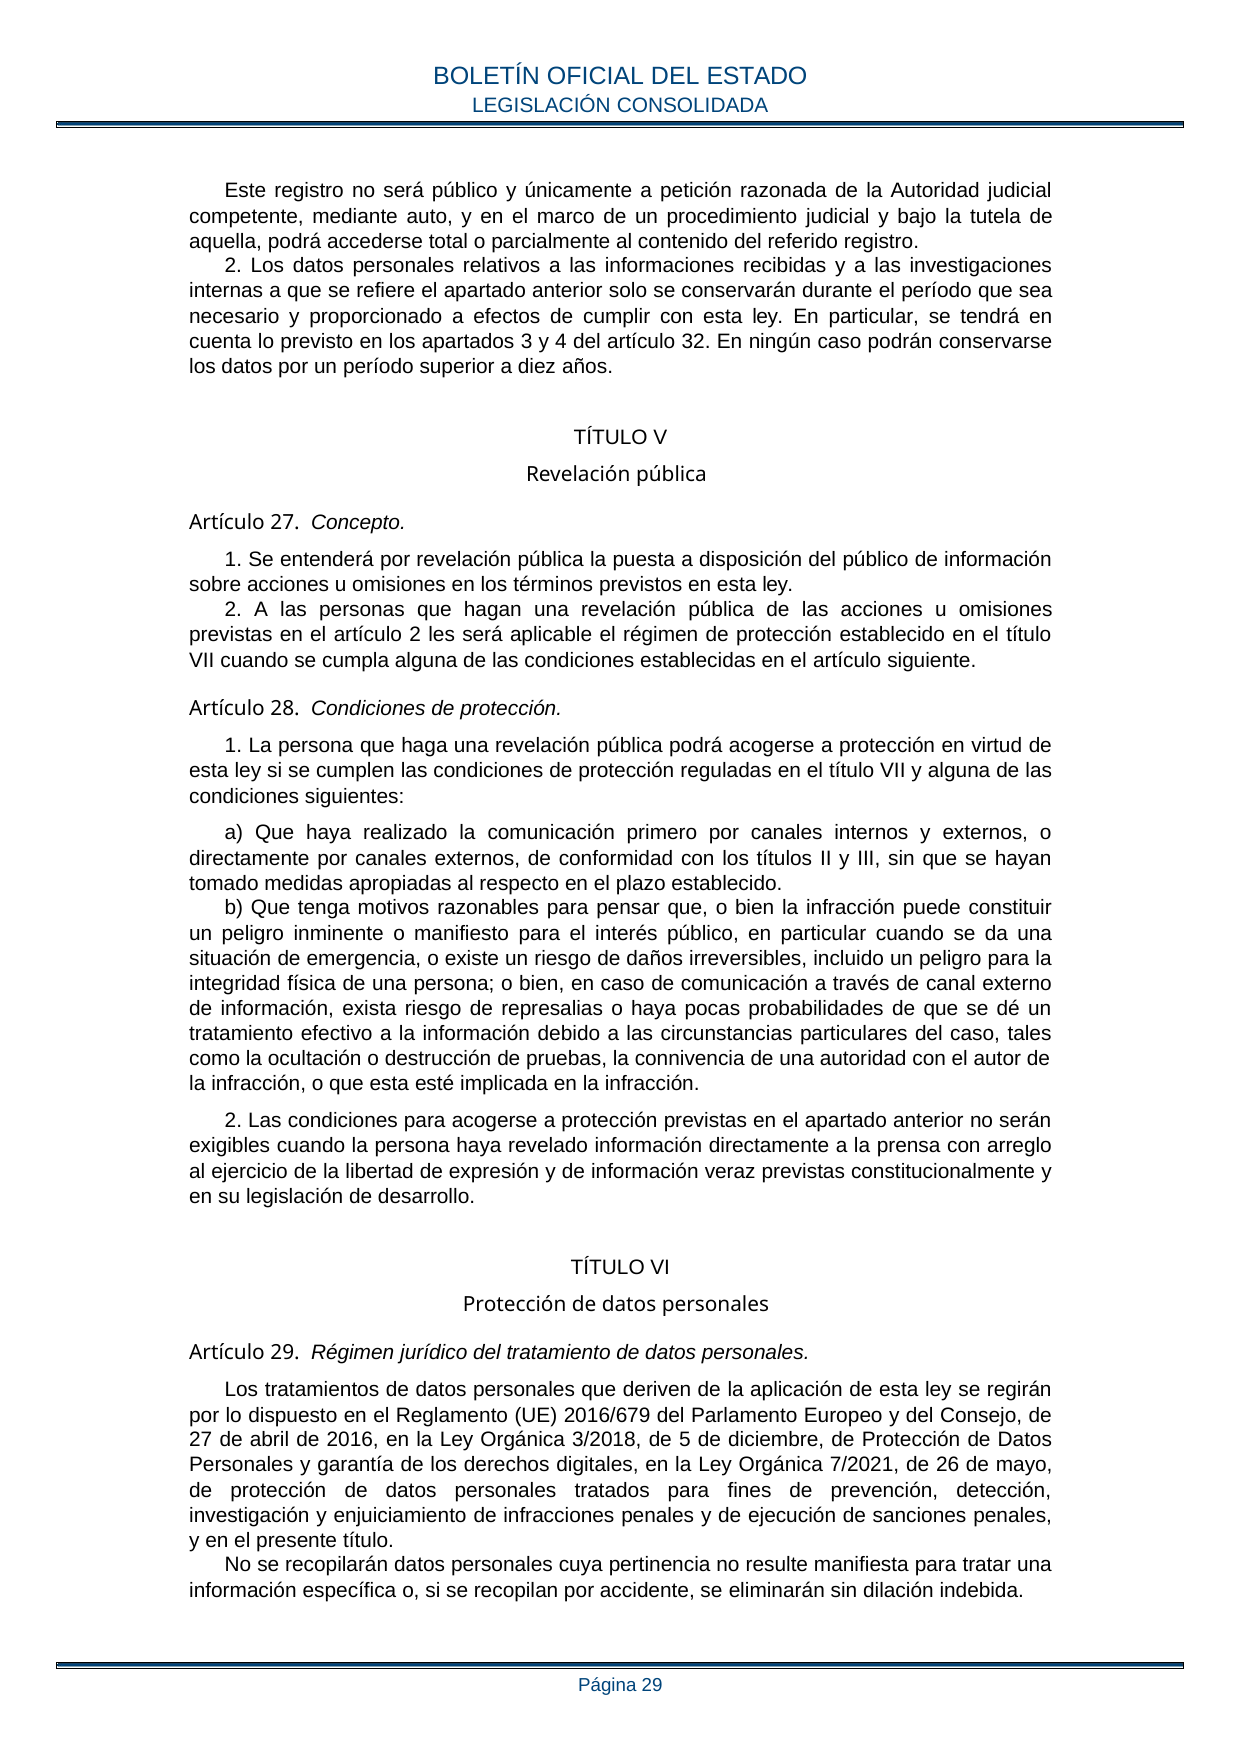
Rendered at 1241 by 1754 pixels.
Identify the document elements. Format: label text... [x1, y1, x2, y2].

text competente, mediante auto, y en el marco de un procedimiento judicial y bajo la tutela de [189, 203, 1076, 228]
text a) Que haya realizado la comunicación primero por canales internos y externos, o [224, 816, 1076, 846]
text Los tratamientos de datos personales que deriven de la aplicación de esta ley se regirán [224, 1373, 1076, 1402]
text 2 [224, 1103, 236, 1128]
text . Se entenderá por revelación pública la puesta a disposición del público de información [236, 543, 1076, 573]
text integridad física de una persona; o bien, en caso de comunicación a través de canal externo [189, 971, 1076, 996]
text al ejercicio de la libertad de expresión y de información veraz previstas constitucionalmente y [189, 1158, 1076, 1183]
text esta ley si se cumplen las condiciones de protección reguladas en el título VII y alguna de las [189, 753, 1076, 783]
text en su legislación de desarrollo. [189, 1183, 1076, 1208]
text TÍTULO V [573, 421, 692, 450]
text 2. Los datos personales relativos a las informaciones recibidas y a las investigaciones [224, 248, 1076, 273]
text cuenta lo previsto en los apartados 3 y 4 del artículo 32. En ningún caso podrán conservarse [189, 328, 1076, 353]
text Protección de datos personales [463, 1287, 802, 1317]
text condiciones siguientes: [189, 783, 1076, 808]
text información específica o, si se recopilan por accidente, se eliminarán sin dilación indebida. [189, 1577, 1076, 1602]
text Artículo 27. Concepto. [189, 506, 434, 536]
text BOLETÍN OFICIAL DEL ESTADO [433, 56, 832, 92]
text los datos por un período superior a diez años. [189, 353, 1076, 378]
text Artículo 28. Condiciones de protección. [189, 691, 590, 721]
text y en el presente título. [189, 1527, 1076, 1552]
text de protección de datos personales tratados para fines de prevención, detección, [189, 1477, 1076, 1502]
text investigación y enjuiciamiento de infracciones penales y de ejecución de sanciones penales, [189, 1502, 1076, 1527]
text Este registro no será público y únicamente a petición razonada de la Autoridad judicial [224, 173, 1076, 203]
text como la ocultación o destrucción de pruebas, la connivencia de una autoridad con el autor de [189, 1046, 1076, 1071]
text directamente por canales externos, de conformidad con los títulos II y III, sin que se hayan [189, 846, 1076, 871]
text Personales y garantía de los derechos digitales, en la Ley Orgánica 7/2021, de 26 de mayo, [189, 1448, 1076, 1477]
text la infracción, o que esta esté implicada en la infracción. [189, 1071, 1076, 1096]
text aquella, podrá accederse total o parcialmente al contenido del referido registro. [189, 228, 1076, 253]
text 27 de abril de 2016, en la Ley Orgánica 3/2018, de 5 de diciembre, de Protección de Datos [189, 1423, 1076, 1448]
text 2. A las personas que hagan una revelación pública de las acciones u omisiones [224, 593, 1076, 618]
text tomado medidas apropiadas al respecto en el plazo establecido. [189, 871, 1076, 896]
text No se recopilarán datos personales cuya pertinencia no resulte manifiesta para tratar una [224, 1548, 1076, 1577]
text Revelación pública [526, 457, 739, 487]
text un peligro inminente o manifiesto para el interés público, en particular cuando se da una [189, 921, 1076, 946]
text 1 [224, 543, 236, 568]
text VII cuando se cumpla alguna de las condiciones establecidas en el artículo siguiente. [189, 648, 1076, 673]
text . La persona que haga una revelación pública podrá acogerse a protección en virtud de [236, 728, 1076, 753]
text sobre acciones u omisiones en los términos previstos en esta ley. [189, 568, 818, 598]
text exigibles cuando la persona haya revelado información directamente a la prensa con arreglo [189, 1128, 1076, 1158]
text Artículo 29. Régimen jurídico del tratamiento de datos personales. [189, 1336, 838, 1366]
text de información, exista riesgo de represalias o haya pocas probabilidades de que se dé un [189, 996, 1076, 1021]
text internas a que se refiere el apartado anterior solo se conservarán durante el período que sea [189, 273, 1076, 303]
text . Las condiciones para acogerse a protección previstas en el apartado anterior no serán [236, 1103, 1076, 1128]
text Página 29 [578, 1670, 687, 1697]
text TÍTULO VI [570, 1251, 695, 1280]
text 1 [224, 728, 236, 753]
text LEGISLACIÓN CONSOLIDADA [472, 89, 793, 118]
picture [57, 122, 1183, 127]
text b) Que tenga motivos razonables para pensar que, o bien la infracción puede constituir [224, 891, 1076, 921]
text necesario y proporcionado a efectos de cumplir con esta ley. En particular, se tendrá en [189, 303, 1076, 328]
text tratamiento efectivo a la información debido a las circunstancias particulares del caso, tales [189, 1021, 1076, 1046]
text previstas en el artículo 2 les será aplicable el régimen de protección establecido en el título [189, 618, 1076, 648]
text situación de emergencia, o existe un riesgo de daños irreversibles, incluido un peligro para la [189, 946, 1076, 971]
picture [57, 1663, 1183, 1668]
text por lo dispuesto en el Reglamento (UE) 2016/679 del Parlamento Europeo y del Consejo, de [189, 1402, 1076, 1423]
